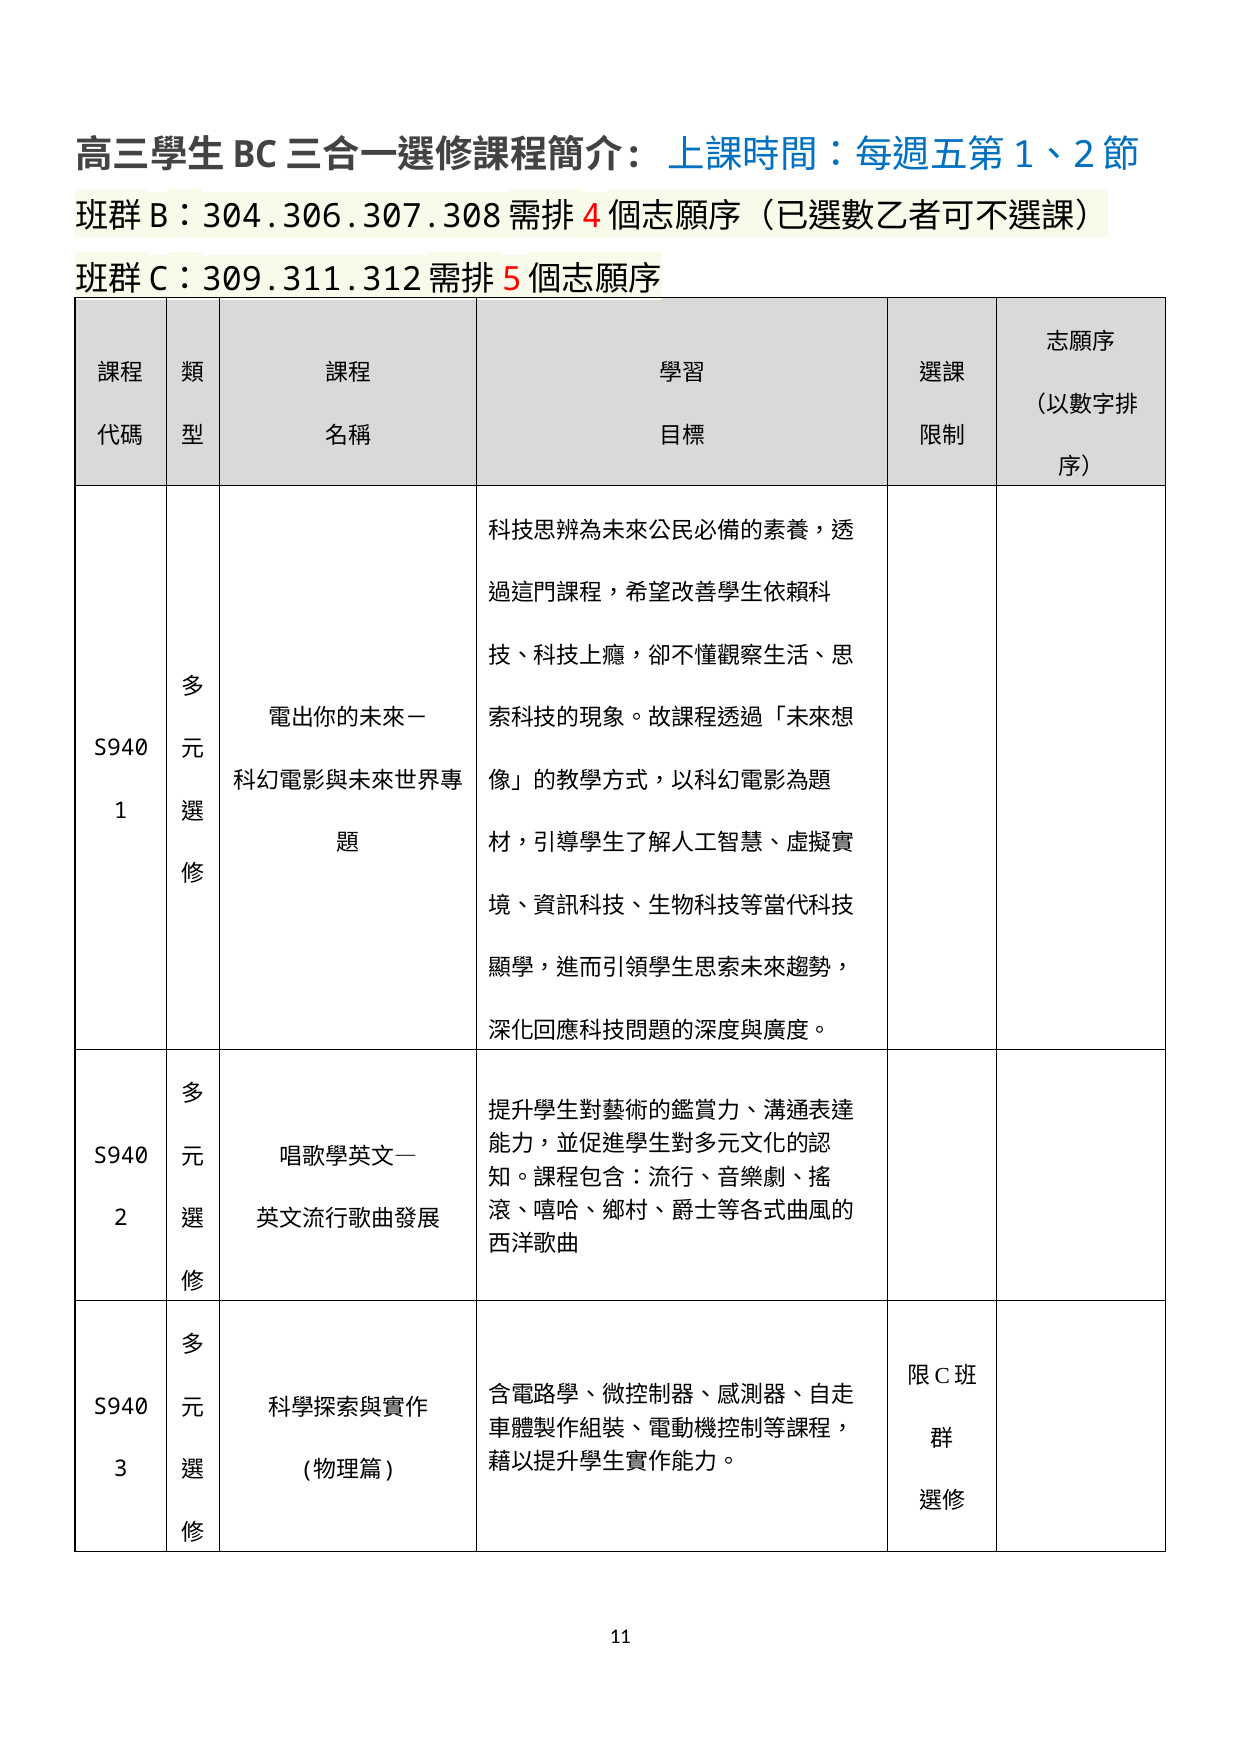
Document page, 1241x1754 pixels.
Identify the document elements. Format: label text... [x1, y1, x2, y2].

table_cell 唱歌學英文— 英文流行歌曲發展 [220, 1050, 476, 1300]
text 班群B：304.306.307.308需排4個志願序（已選數乙者可不選課） [75, 172, 1165, 234]
table_cell 科技思辨為未來公民必備的素養，透過這門課程，希望改善學生依賴科技、科技上癮，卻不懂觀察生活、思索科技的現象。故課程透過「未來想像」的教學方式，以科幻電影為題材，引導學生了解人工智慧、虛擬實境、資訊科技、生物科技等當代科技顯學，進而引領學生思索未來趨勢，深化回應科技問題的深度與廣度。 [477, 486, 887, 1049]
table_cell S9403 [76, 1301, 166, 1551]
table_cell 含電路學、微控制器、感測器、自走車體製作組裝、電動機控制等課程，藉以提升學生實作能力。 [477, 1301, 887, 1551]
table_cell S9402 [76, 1050, 166, 1300]
table_cell 科學探索與實作 (物理篇) [220, 1301, 476, 1551]
table_cell [888, 1050, 996, 1300]
table_header 類型 [167, 298, 219, 485]
table_cell 多元選修 [167, 1050, 219, 1300]
text 高三學生BC三合一選修課程簡介: 上課時間：每週五第1、2節 [75, 109, 1165, 172]
table_cell 電出你的未來－ 科幻電影與未來世界專題 [220, 486, 476, 1049]
table_cell [997, 1301, 1165, 1551]
text 班群C：309.311.312需排5個志願序 [75, 234, 1165, 297]
table_header 志願序 （以數字排序） [997, 298, 1165, 485]
table_cell 限C班群 選修 [888, 1301, 996, 1551]
table_cell [997, 486, 1165, 1049]
table_cell 多元選修 [167, 486, 219, 1049]
table_cell 多元選修 [167, 1301, 219, 1551]
table_cell 提升學生對藝術的鑑賞力、溝通表達能力，並促進學生對多元文化的認知。課程包含：流行、音樂劇、搖滾、嘻哈、鄉村、爵士等各式曲風的西洋歌曲 [477, 1050, 887, 1300]
table_cell S9401 [76, 486, 166, 1049]
table_header 課程代碼 [76, 298, 166, 485]
table_header 課程 名稱 [220, 298, 476, 485]
table_cell [888, 486, 996, 1049]
table_header 選課 限制 [888, 298, 996, 485]
table_cell [997, 1050, 1165, 1300]
table_header 學習 目標 [477, 298, 887, 485]
